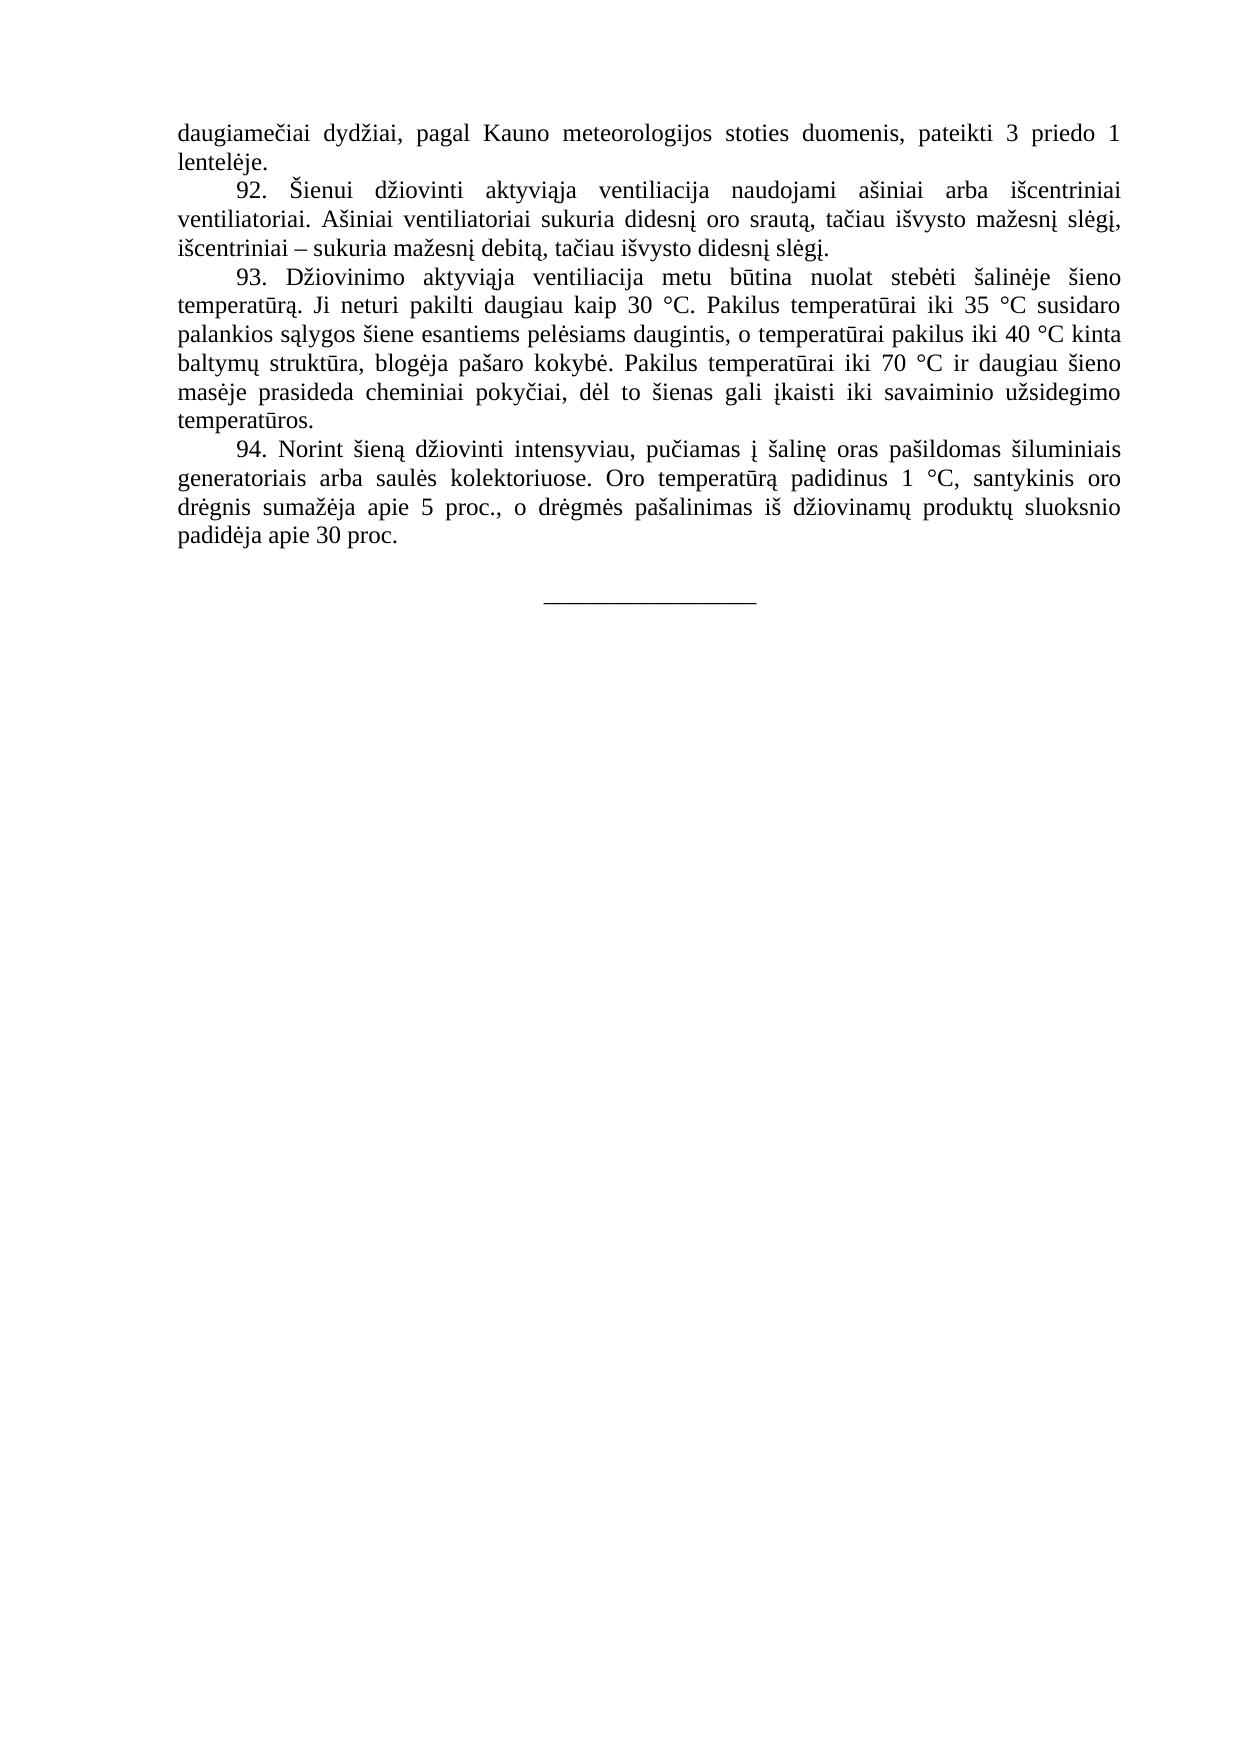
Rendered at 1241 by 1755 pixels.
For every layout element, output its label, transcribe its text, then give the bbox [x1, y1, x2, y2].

text 91. Šieną džiovinant aktyviąja ventiliacija būtina nuolat stebėti aplinkos oro ir džiovinamo šieno santykinį drėgnį. Džiovinimo ventiliatoriai įjungiami tik tada, kai aplinkos oro santykinis drėgnis yra mažesnis už pusiausvirinį džiovinamų produktų drėgnį ir gali produktą džiovinti. Aplinkos oro santykinis drėgnis phi? proc. ir temperatūros t °C vidutiniai daugiamečiai dydžiai, pagal Kauno meteorologijos stoties duomenis, pateikti 3 priedo 1 lentelėje. [177, 118, 1122, 176]
text 93. Džiovinimo aktyviąja ventiliacija metu būtina nuolat stebėti šalinėje šieno temperatūrą. Ji neturi pakilti daugiau kaip 30 °C. Pakilus temperatūrai iki 35 °C susidaro palankios sąlygos šiene esantiems pelėsiams daugintis, o temperatūrai pakilus iki 40 °C kinta baltymų struktūra, blogėja pašaro kokybė. Pakilus temperatūrai iki 70 °C ir daugiau šieno masėje prasideda cheminiai pokyčiai, dėl to šienas gali įkaisti iki savaiminio užsidegimo temperatūros. [177, 262, 1122, 434]
text _________________ [177, 578, 1122, 607]
text 92. Šienui džiovinti aktyviąja ventiliacija naudojami ašiniai arba išcentriniai ventiliatoriai. Ašiniai ventiliatoriai sukuria didesnį oro srautą, tačiau išvysto mažesnį slėgį, išcentriniai – sukuria mažesnį debitą, tačiau išvysto didesnį slėgį. [177, 176, 1122, 262]
text 94. Norint šieną džiovinti intensyviau, pučiamas į šalinę oras pašildomas šiluminiais generatoriais arba saulės kolektoriuose. Oro temperatūrą padidinus 1 °C, santykinis oro drėgnis sumažėja apie 5 proc., o drėgmės pašalinimas iš džiovinamų produktų sluoksnio padidėja apie 30 proc. [177, 434, 1122, 549]
